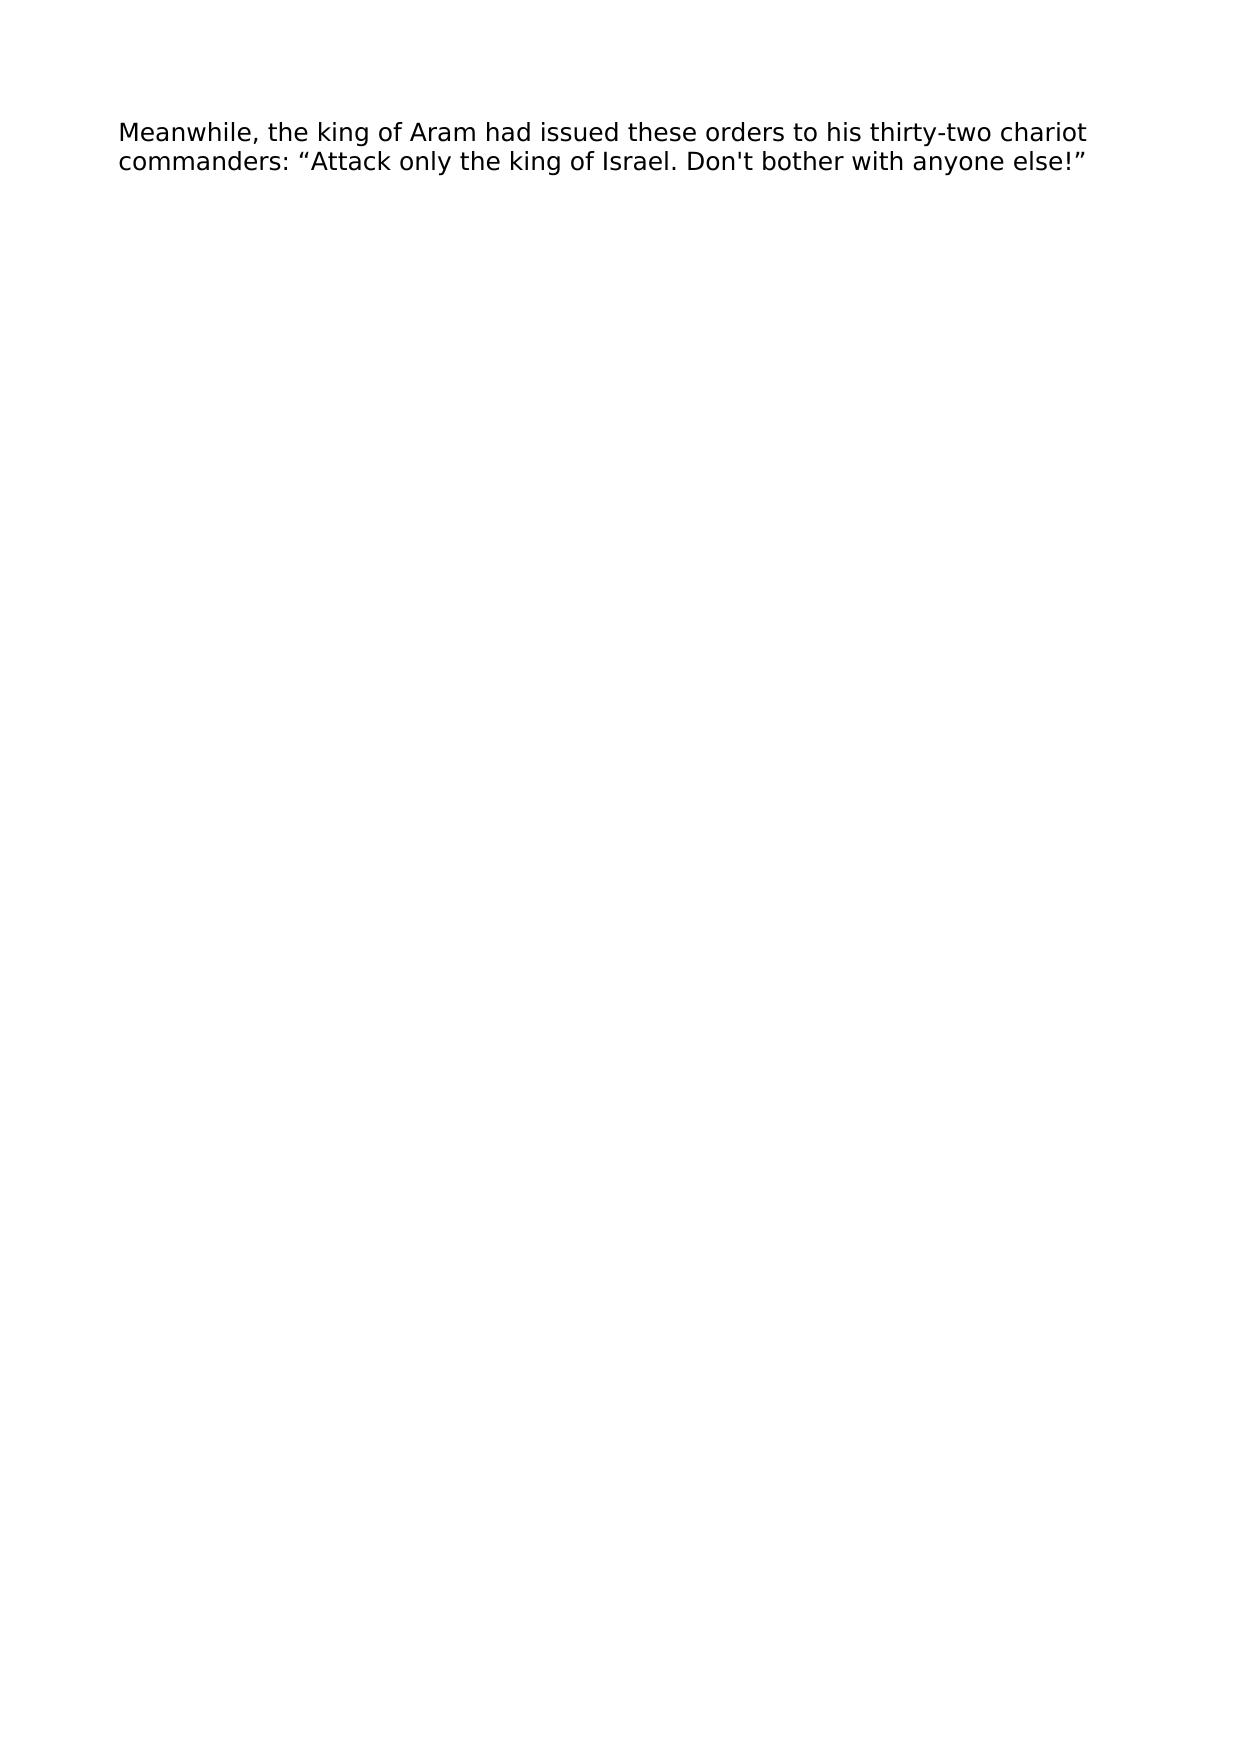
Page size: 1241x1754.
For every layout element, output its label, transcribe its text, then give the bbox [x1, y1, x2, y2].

text Meanwhile, the king of Aram had issued these orders to his thirty-two chariot commanders: “Attack only the king of Israel. Don't bother with anyone else!” [118, 118, 1122, 176]
